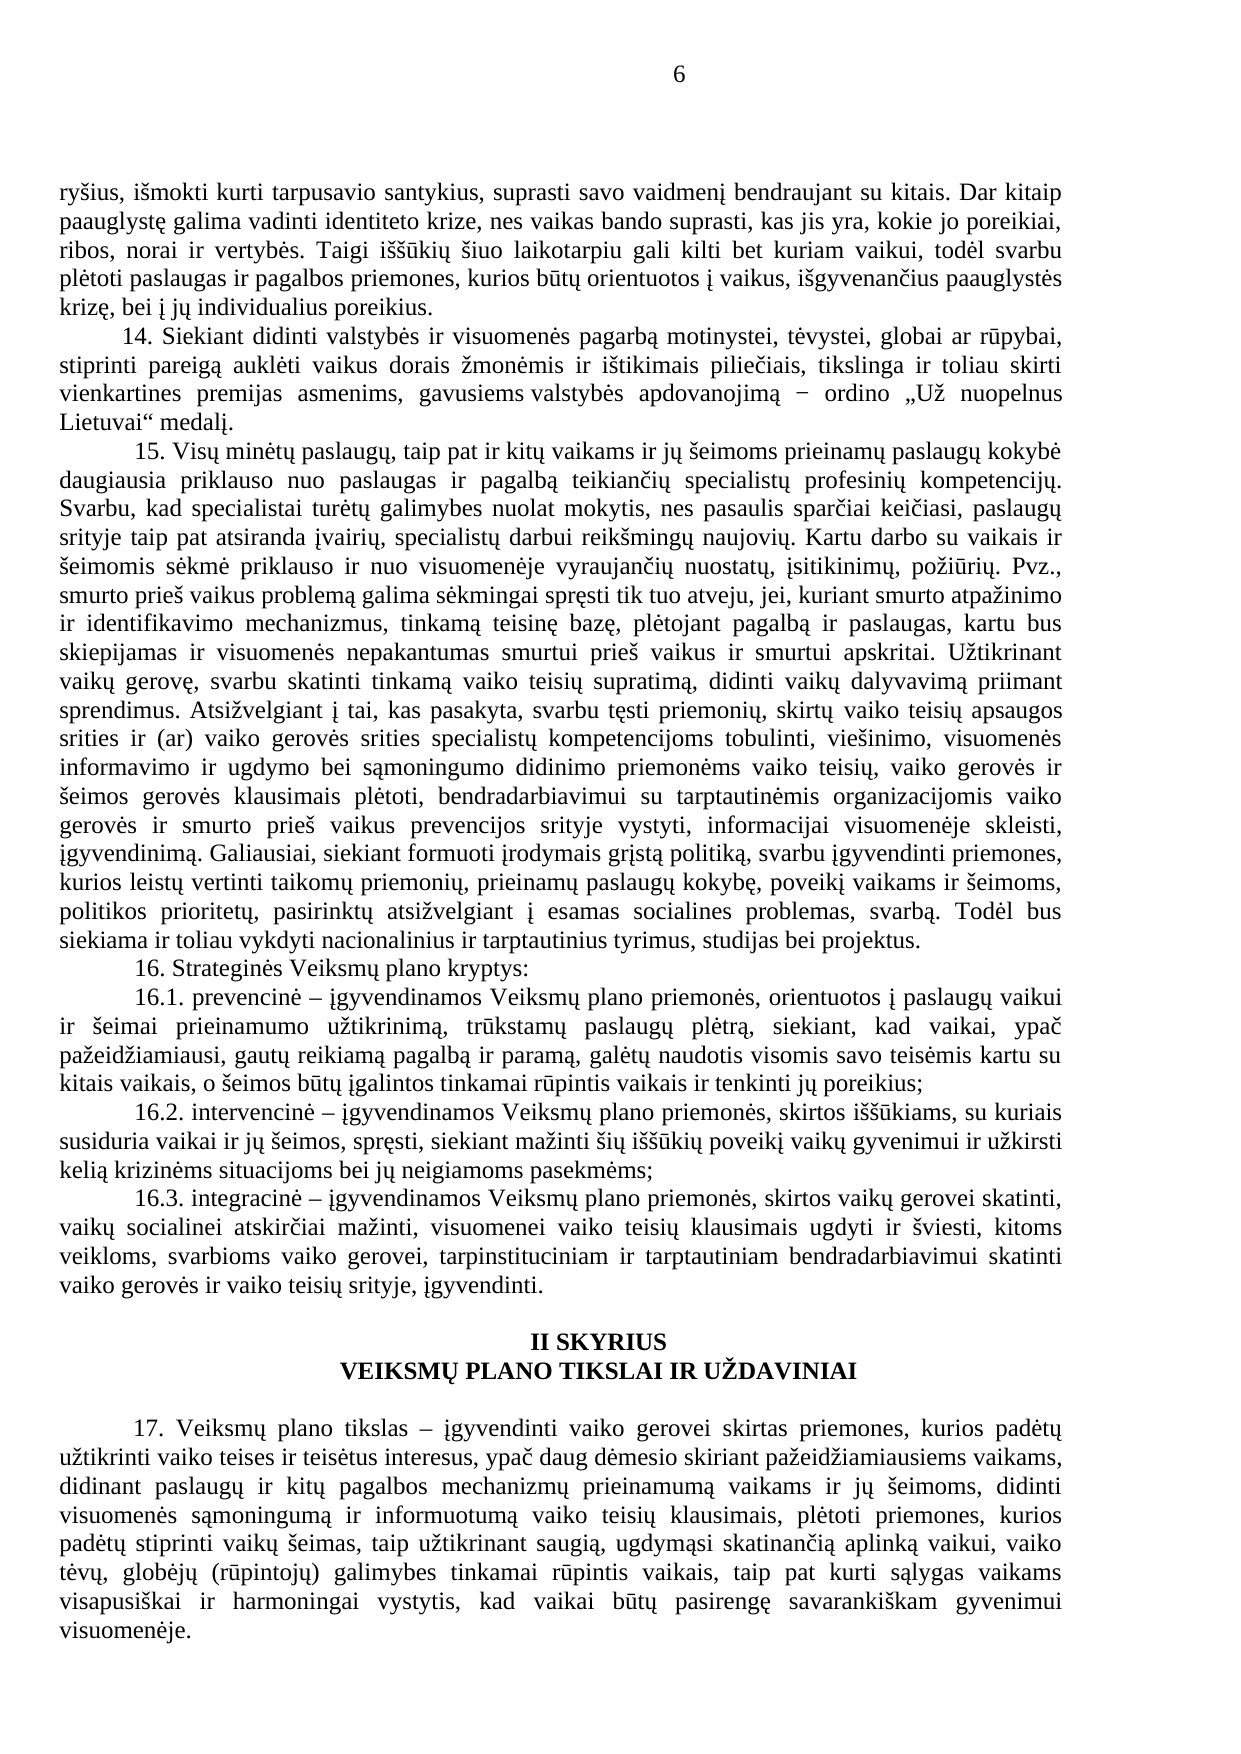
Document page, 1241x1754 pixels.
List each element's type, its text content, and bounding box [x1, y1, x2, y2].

text 17. Veiksmų plano tikslas – įgyvendinti vaiko gerovei skirtas priemones, kurios padėtų užtikrinti vaiko teises ir teisėtus interesus, ypač daug dėmesio skiriant pažeidžiamiausiems vaikams, didinant paslaugų ir kitų pagalbos mechanizmų prieinamumą vaikams ir jų šeimoms, didinti visuomenės sąmoningumą ir informuotumą vaiko teisių klausimais, plėtoti priemones, kurios padėtų stiprinti vaikų šeimas, taip užtikrinant saugią, ugdymąsi skatinančią aplinką vaikui, vaiko tėvų, globėjų (rūpintojų) galimybes tinkamai rūpintis vaikais, taip pat kurti sąlygas vaikams visapusiškai ir harmoningai vystytis, kad vaikai būtų pasirengę savarankiškam gyvenimui visuomenėje. [59, 1413, 1063, 1643]
text VEIKSMŲ PLANO TIKSLAI IR UŽDAVINIAI [59, 1356, 1063, 1385]
text 15. Visų minėtų paslaugų, taip pat ir kitų vaikams ir jų šeimoms prieinamų paslaugų kokybė daugiausia priklauso nuo paslaugas ir pagalbą teikiančių specialistų profesinių kompetencijų. Svarbu, kad specialistai turėtų galimybes nuolat mokytis, nes pasaulis sparčiai keičiasi, paslaugų srityje taip pat atsiranda įvairių, specialistų darbui reikšmingų naujovių. Kartu darbo su vaikais ir šeimomis sėkmė priklauso ir nuo visuomenėje vyraujančių nuostatų, įsitikinimų, požiūrių. Pvz., smurto prieš vaikus problemą galima sėkmingai spręsti tik tuo atveju, jei, kuriant smurto atpažinimo ir identifikavimo mechanizmus, tinkamą teisinę bazę, plėtojant pagalbą ir paslaugas, kartu bus skiepijamas ir visuomenės nepakantumas smurtui prieš vaikus ir smurtui apskritai. Užtikrinant vaikų gerovę, svarbu skatinti tinkamą vaiko teisių supratimą, didinti vaikų dalyvavimą priimant sprendimus. Atsižvelgiant į tai, kas pasakyta, svarbu tęsti priemonių, skirtų vaiko teisių apsaugos srities ir (ar) vaiko gerovės srities specialistų kompetencijoms tobulinti, viešinimo, visuomenės informavimo ir ugdymo bei sąmoningumo didinimo priemonėms vaiko teisių, vaiko gerovės ir šeimos gerovės klausimais plėtoti, bendradarbiavimui su tarptautinėmis organizacijomis vaiko gerovės ir smurto prieš vaikus prevencijos srityje vystyti, informacijai visuomenėje skleisti, įgyvendinimą. Galiausiai, siekiant formuoti įrodymais grįstą politiką, svarbu įgyvendinti priemones, kurios leistų vertinti taikomų priemonių, prieinamų paslaugų kokybę, poveikį vaikams ir šeimoms, politikos prioritetų, pasirinktų atsižvelgiant į esamas socialines problemas, svarbą. Todėl bus siekiama ir toliau vykdyti nacionalinius ir tarptautinius tyrimus, studijas bei projektus. [59, 436, 1063, 953]
text 16. Strateginės Veiksmų plano kryptys: [59, 953, 1063, 982]
text II SKYRIUS [59, 1327, 1063, 1356]
text 16.3. integracinė – įgyvendinamos Veiksmų plano priemonės, skirtos vaikų gerovei skatinti, vaikų socialinei atskirčiai mažinti, visuomenei vaiko teisių klausimais ugdyti ir šviesti, kitoms veikloms, svarbioms vaiko gerovei, tarpinstituciniam ir tarptautiniam bendradarbiavimui skatinti vaiko gerovės ir vaiko teisių srityje, įgyvendinti. [59, 1183, 1063, 1298]
text 16.2. intervencinė – įgyvendinamos Veiksmų plano priemonės, skirtos iššūkiams, su kuriais susiduria vaikai ir jų šeimos, spręsti, siekiant mažinti šių iššūkių poveikį vaikų gyvenimui ir užkirsti kelią krizinėms situacijoms bei jų neigiamoms pasekmėms; [59, 1097, 1063, 1183]
text 14. Siekiant didinti valstybės ir visuomenės pagarbą motinystei, tėvystei, globai ar rūpybai, stiprinti pareigą auklėti vaikus dorais žmonėmis ir ištikimais piliečiais, tikslinga ir toliau skirti vienkartines premijas asmenims, gavusiems valstybės apdovanojimą − ordino „Už nuopelnus Lietuvai“ medalį. [59, 321, 1063, 436]
text ryšius, išmokti kurti tarpusavio santykius, suprasti savo vaidmenį bendraujant su kitais. Dar kitaip paauglystę galima vadinti identiteto krize, nes vaikas bando suprasti, kas jis yra, kokie jo poreikiai, ribos, norai ir vertybės. Taigi iššūkių šiuo laikotarpiu gali kilti bet kuriam vaikui, todėl svarbu plėtoti paslaugas ir pagalbos priemones, kurios būtų orientuotos į vaikus, išgyvenančius paauglystės krizę, bei į jų individualius poreikius. [59, 177, 1063, 321]
text 16.1. prevencinė – įgyvendinamos Veiksmų plano priemonės, orientuotos į paslaugų vaikui ir šeimai prieinamumo užtikrinimą, trūkstamų paslaugų plėtrą, siekiant, kad vaikai, ypač pažeidžiamiausi, gautų reikiamą pagalbą ir paramą, galėtų naudotis visomis savo teisėmis kartu su kitais vaikais, o šeimos būtų įgalintos tinkamai rūpintis vaikais ir tenkinti jų poreikius; [59, 982, 1063, 1097]
